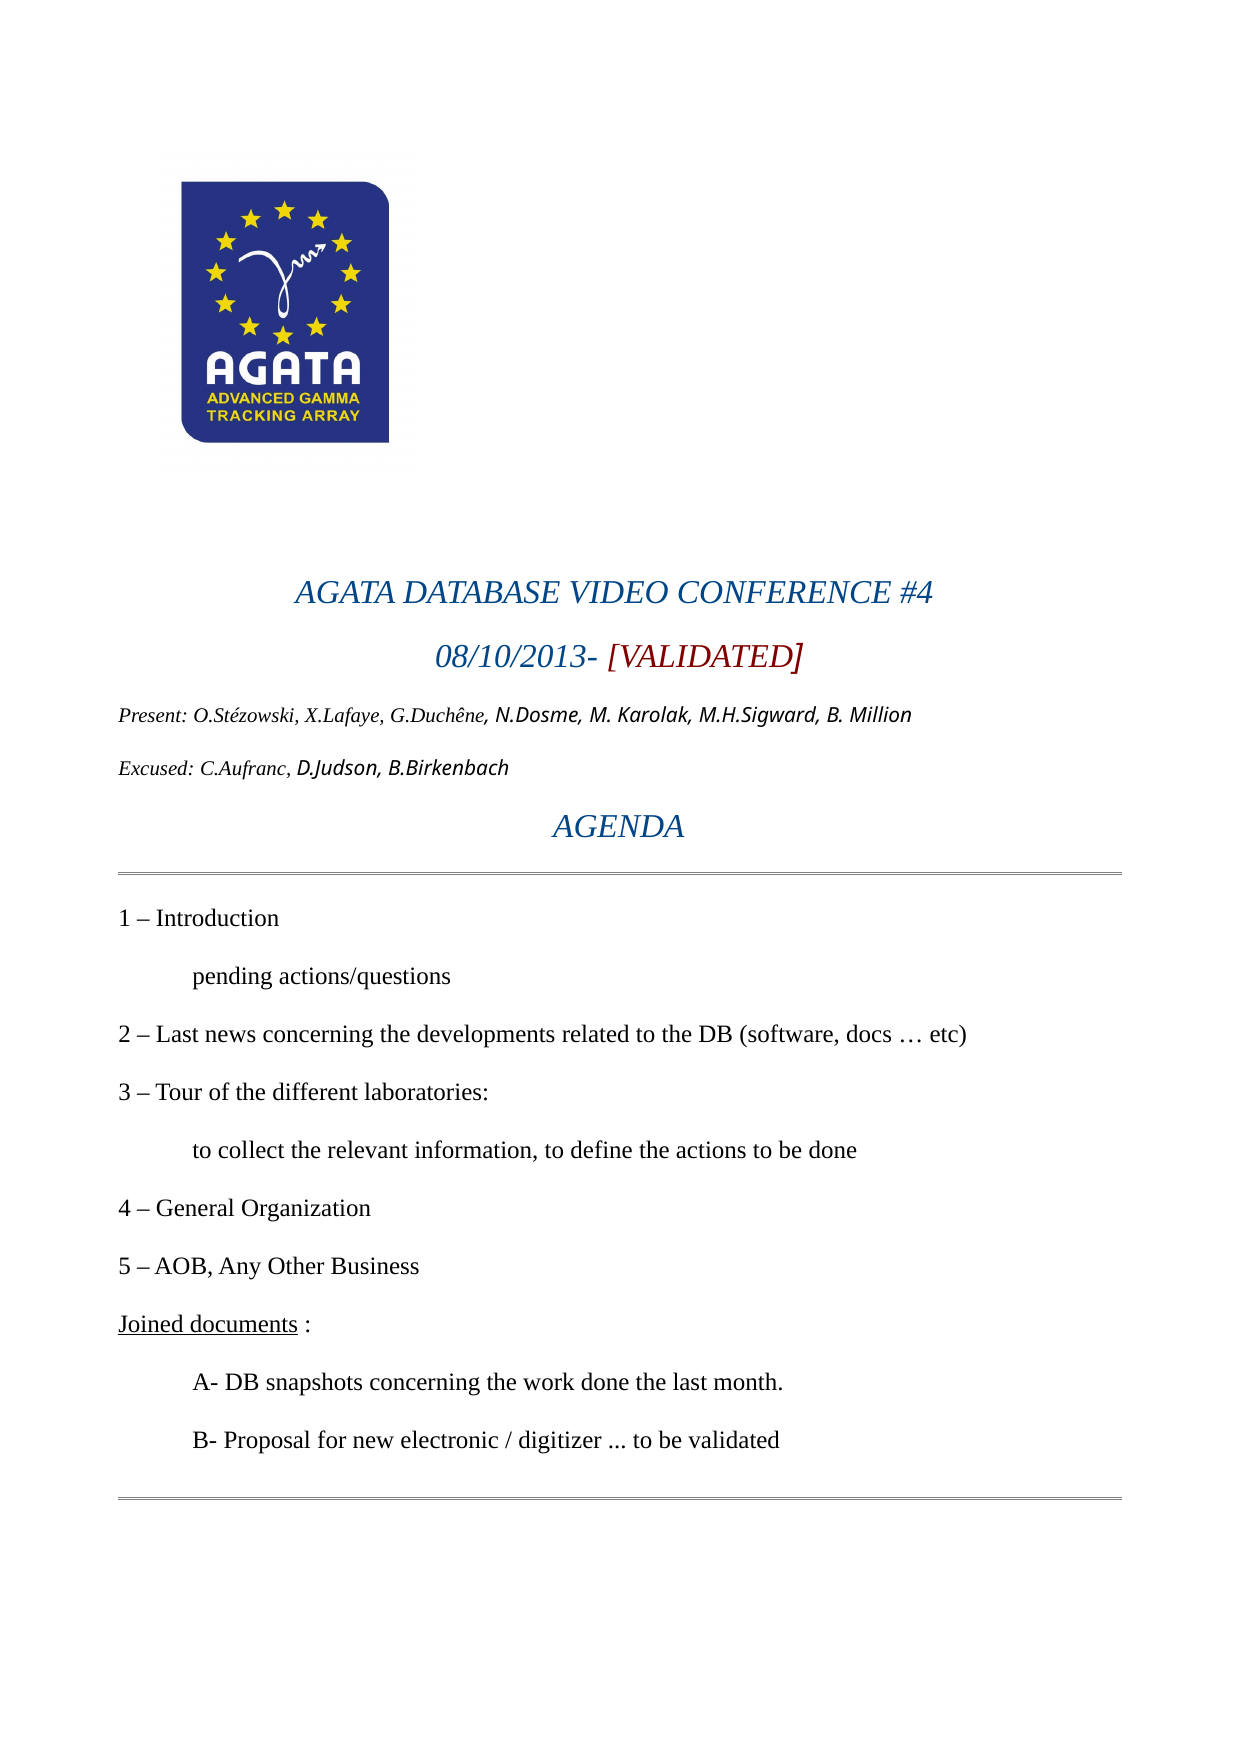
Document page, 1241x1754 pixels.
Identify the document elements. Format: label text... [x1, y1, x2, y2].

text A- DB snapshots concerning the work done the last month. [118, 1367, 1122, 1396]
text pending actions/questions [118, 961, 1122, 990]
text 1 – Introduction [118, 903, 1122, 932]
text 4 – General Organization [118, 1193, 1122, 1222]
text Present: O.Stézowski, X.Lafaye, G.Duchêne, N.Dosme, M. Karolak, M.H.Sigward, B. Million [118, 700, 1122, 728]
text 2 – Last news concerning the developments related to the DB (software, docs … etc) [118, 1019, 1122, 1048]
text AGATA DATABASE VIDEO CONFERENCE #4 [118, 573, 1122, 611]
text 5 – AOB, Any Other Business [118, 1251, 1122, 1280]
text B- Proposal for new electronic / digitizer ... to be validated [118, 1425, 1122, 1453]
table_header [118, 147, 453, 507]
picture [153, 146, 417, 478]
text AGENDA [118, 807, 1122, 845]
table_header [453, 147, 787, 507]
text Joined documents : [118, 1309, 1122, 1338]
text 08/10/2013- [VALIDATED] [118, 636, 1122, 675]
table_header [788, 147, 1122, 507]
text 3 – Tour of the different laboratories: [118, 1077, 1122, 1106]
text to collect the relevant information, to define the actions to be done [118, 1135, 1122, 1164]
text Excused: C.Aufranc, D.Judson, B.Birkenbach [118, 753, 1122, 782]
